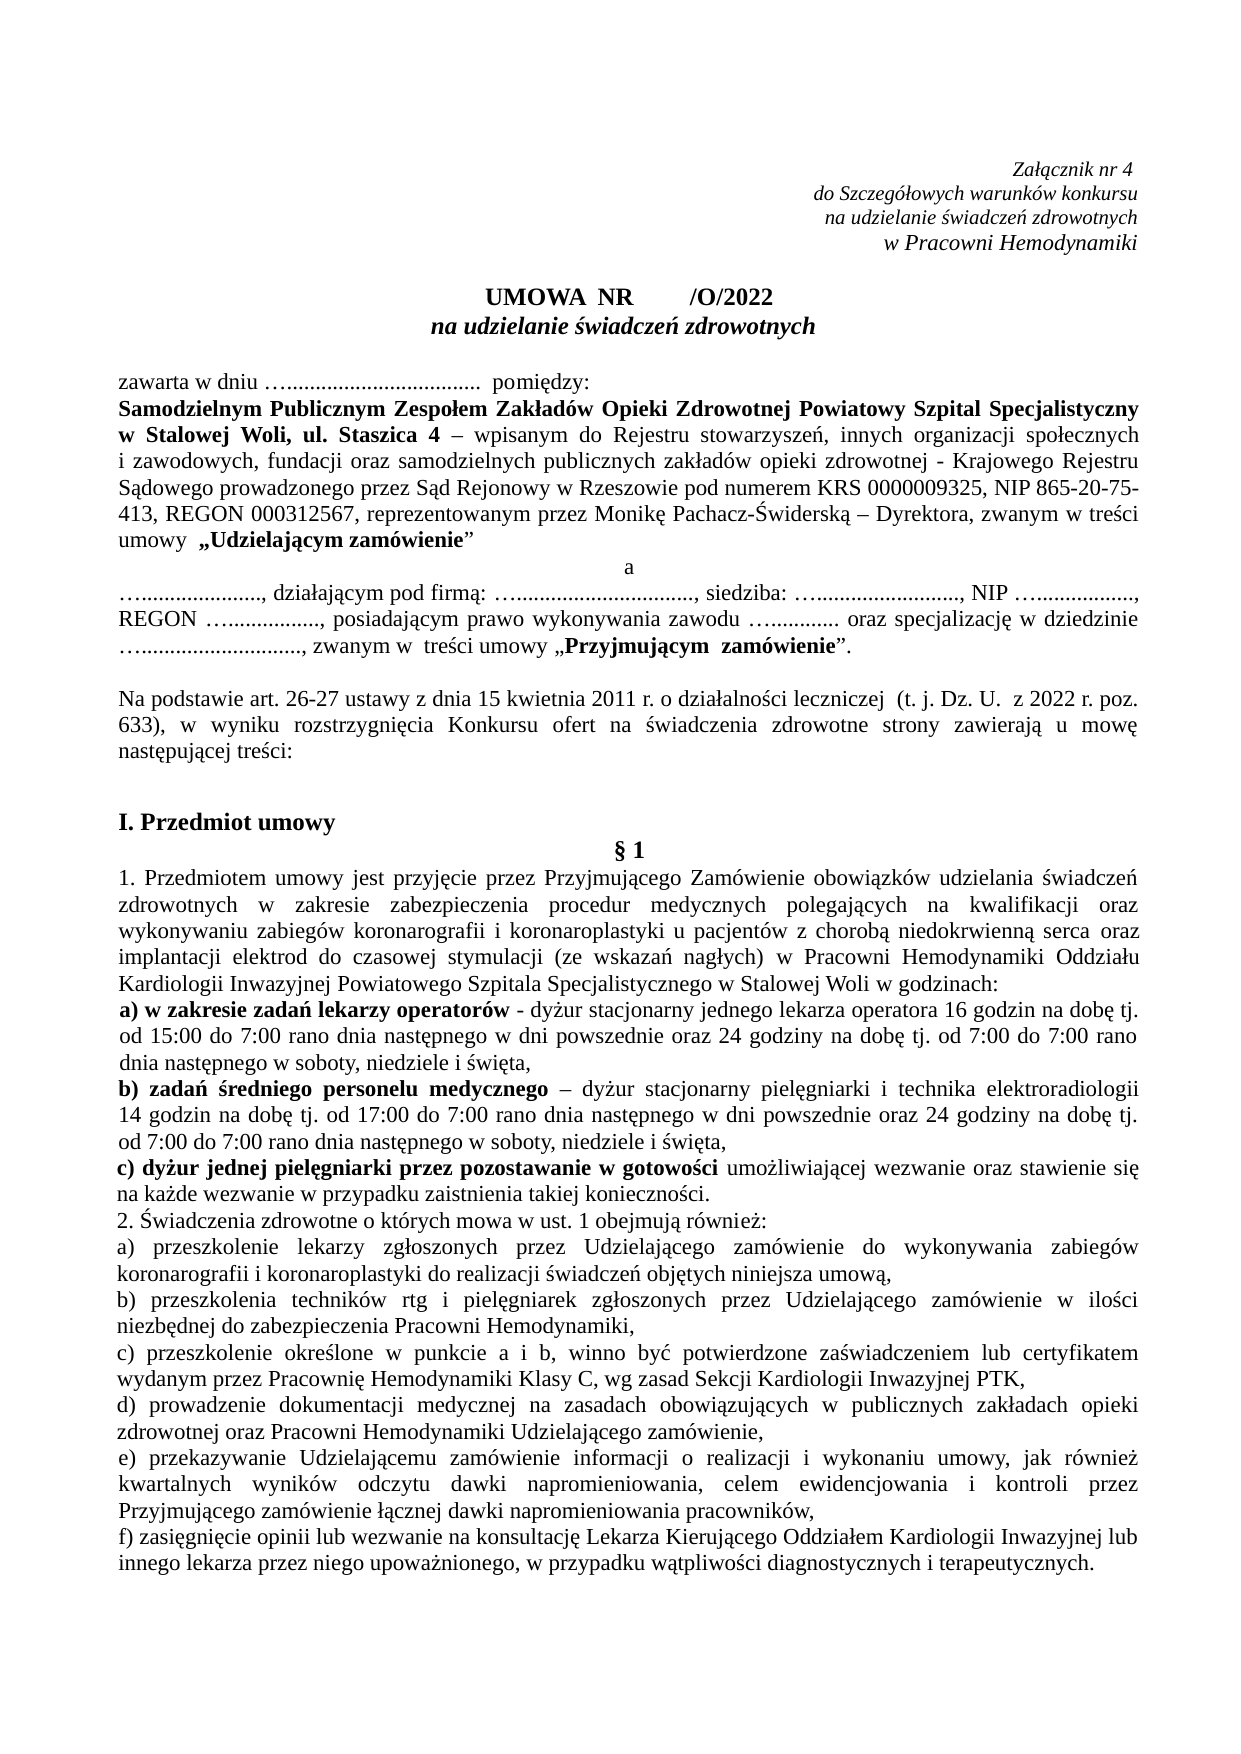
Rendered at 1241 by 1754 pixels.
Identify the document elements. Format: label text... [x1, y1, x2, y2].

list b) przeszkolenia techników rtg i pielęgniarek zgłoszonych przez Udzielającego zamówienie w ilości niezbędnej do zabezpieczenia Pracowni Hemodynamiki, [117, 1286, 1140, 1339]
text na udzielanie świadczeń zdrowotnych [118, 311, 1140, 339]
text 2. Świadczenia zdrowotne o których mowa w ust. 1 obejmują również: [117, 1207, 1140, 1233]
text 1. Przedmiotem umowy jest przyjęcie przez Przyjmującego Zamówienie obowiązków udzielania świadczeń zdrowotnych w zakresie zabezpieczenia procedur medycznych polegających na kwalifikacji oraz wykonywaniu zabiegów koronarografii i koronaroplastyki u pacjentów z chorobą niedokrwienną serca oraz implantacji elektrod do czasowej stymulacji (ze wskazań nagłych) w Pracowni Hemodynamiki Oddziału Kardiologii Inwazyjnej Powiatowego Szpitala Specjalistycznego w Stalowej Woli w godzinach: [118, 864, 1140, 996]
text b) zadań średniego personelu medycznego – dyżur stacjonarny pielęgniarki i technika elektroradiologii 14 godzin na dobę tj. od 17:00 do 7:00 rano dnia następnego w dni powszednie oraz 24 godziny na dobę tj. od 7:00 do 7:00 rano dnia następnego w soboty, niedziele i święta, [118, 1075, 1140, 1154]
list a) przeszkolenie lekarzy zgłoszonych przez Udzielającego zamówienie do wykonywania zabiegów koronarografii i koronaroplastyki do realizacji świadczeń objętych niniejsza umową, [117, 1233, 1140, 1286]
title UMOWA NR /O/2022 [118, 282, 1140, 311]
text Samodzielnym Publicznym Zespołem Zakładów Opieki Zdrowotnej Powiatowy Szpital Specjalistyczny w Stalowej Woli, ul. Staszica 4 – wpisanym do Rejestru stowarzyszeń, innych organizacji społecznych i zawodowych, fundacji oraz samodzielnych publicznych zakładów opieki zdrowotnej - Krajowego Rejestru Sądowego prowadzonego przez Sąd Rejonowy w Rzeszowie pod numerem KRS 0000009325, NIP 865-20-75-413, REGON 000312567, reprezentowanym przez Monikę Pachacz-Świderską – Dyrektora, zwanym w treści umowy „Udzielającym zamówienie” [118, 395, 1140, 553]
list f) zasięgnięcie opinii lub wezwanie na konsultację Lekarza Kierującego Oddziałem Kardiologii Inwazyjnej lub innego lekarza przez niego upoważnionego, w przypadku wątpliwości diagnostycznych i terapeutycznych. [118, 1523, 1140, 1576]
title do Szczegółowych warunków konkursu [118, 181, 1140, 205]
text na udzielanie świadczeń zdrowotnych [118, 205, 1140, 229]
text a [118, 553, 1140, 579]
text …....................., działającym pod firmą: …..............................., siedziba: …........................., NIP …................., REGON …................, posiadającym prawo wykonywania zawodu …............ oraz specjalizację w dziedzinie …............................, zwanym w treści umowy „Przyjmującym zamówienie”. [118, 579, 1140, 658]
list c) dyżur jednej pielęgniarki przez pozostawanie w gotowości umożliwiającej wezwanie oraz stawienie się na każde wezwanie w przypadku zaistnienia takiej konieczności. [117, 1154, 1140, 1207]
text Na podstawie art. 26-27 ustawy z dnia 15 kwietnia 2011 r. o działalności leczniczej (t. j. Dz. U. z 2022 r. poz. 633), w wyniku rozstrzygnięcia Konkursu ofert na świadczenia zdrowotne strony zawierają u mowę następującej treści: [118, 684, 1140, 764]
list e) przekazywanie Udzielającemu zamówienie informacji o realizacji i wykonaniu umowy, jak również kwartalnych wyników odczytu dawki napromieniowania, celem ewidencjowania i kontroli przez Przyjmującego zamówienie łącznej dawki napromieniowania pracowników, [118, 1444, 1140, 1523]
list d) prowadzenie dokumentacji medycznej na zasadach obowiązujących w publicznych zakładach opieki zdrowotnej oraz Pracowni Hemodynamiki Udzielającego zamówienie, [117, 1391, 1140, 1444]
text I. Przedmiot umowy [118, 807, 1140, 836]
title Załącznik nr 4 [118, 157, 1140, 181]
list a) w zakresie zadań lekarzy operatorów - dyżur stacjonarny jednego lekarza operatora 16 godzin na dobę tj. od 15:00 do 7:00 rano dnia następnego w dni powszednie oraz 24 godziny na dobę tj. od 7:00 do 7:00 rano dnia następnego w soboty, niedziele i święta, [118, 996, 1140, 1075]
text zawarta w dniu ….................................. pomiędzy: [118, 368, 1140, 395]
subtitle w Pracowni Hemodynamiki [118, 229, 1140, 256]
list c) przeszkolenie określone w punkcie a i b, winno być potwierdzone zaświadczeniem lub certyfikatem wydanym przez Pracownię Hemodynamiki Klasy C, wg zasad Sekcji Kardiologii Inwazyjnej PTK, [117, 1339, 1140, 1391]
text § 1 [118, 836, 1140, 864]
